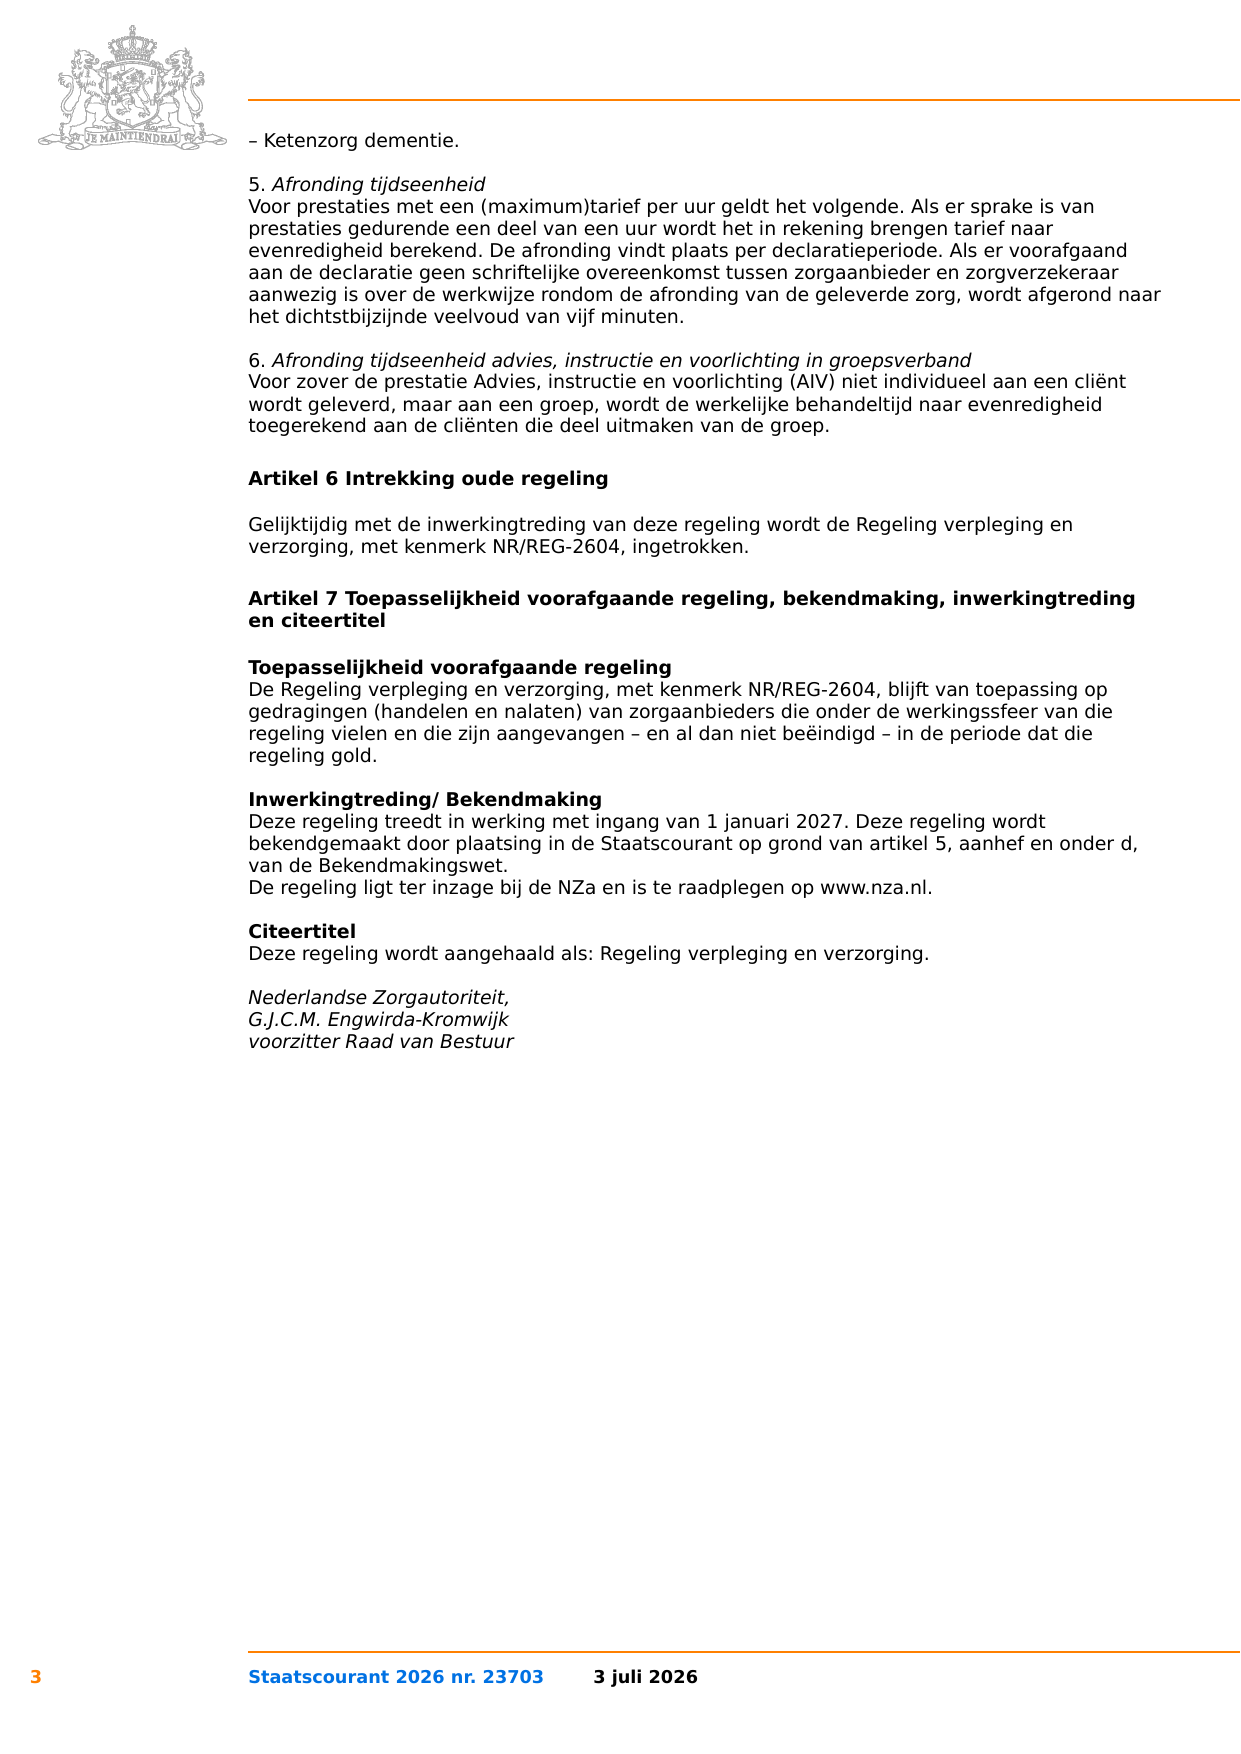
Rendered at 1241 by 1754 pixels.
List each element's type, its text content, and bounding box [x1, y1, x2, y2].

text 6. Afronding tijdseenheid advies, instructie en voorlichting in groepsverband [248, 349, 1163, 371]
text De regeling ligt ter inzage bij de NZa en is te raadplegen op www.nza.nl. [248, 877, 1163, 899]
subtitle Citeertitel [248, 921, 1163, 943]
text Voor zover de prestatie Advies, instructie en voorlichting (AIV) niet individueel aan een cliënt wordt geleverd, maar aan een groep, wordt de werkelijke behandeltijd naar evenredigheid toegerekend aan de cliënten die deel uitmaken van de groep. [248, 371, 1163, 437]
picture [38, 25, 227, 150]
text 5. Afronding tijdseenheid [248, 174, 1163, 196]
text – Ketenzorg dementie. [248, 130, 1163, 152]
text Gelijktijdig met de inwerkingtreding van deze regeling wordt de Regeling verpleging en verzorging, met kenmerk NR/REG-2604, ingetrokken. [248, 514, 1163, 558]
subtitle Artikel 6 Intrekking oude regeling [248, 467, 1163, 489]
text Voor prestaties met een (maximum)tarief per uur geldt het volgende. Als er sprake is van prestaties gedurende een deel van een uur wordt het in rekening brengen tarief naar evenredigheid berekend. De afronding vindt plaats per declaratieperiode. Als er voorafgaand aan de declaratie geen schriftelijke overeenkomst tussen zorgaanbieder en zorgverzekeraar aanwezig is over de werkwijze rondom de afronding van de geleverde zorg, wordt afgerond naar het dichtstbijzijnde veelvoud van vijf minuten. [248, 196, 1163, 328]
subtitle Toepasselijkheid voorafgaande regeling [248, 657, 1163, 679]
text De Regeling verpleging en verzorging, met kenmerk NR/REG-2604, blijft van toepassing op gedragingen (handelen en nalaten) van zorgaanbieders die onder de werkingssfeer van die regeling vielen en die zijn aangevangen – en al dan niet beëindigd – in de periode dat die regeling gold. [248, 679, 1163, 767]
text Deze regeling treedt in werking met ingang van 1 januari 2027. Deze regeling wordt bekendgemaakt door plaatsing in de Staatscourant op grond van artikel 5, aanhef en onder d, van de Bekendmakingswet. [248, 811, 1163, 877]
text Deze regeling wordt aangehaald als: Regeling verpleging en verzorging. [248, 943, 1163, 965]
subtitle Inwerkingtreding/ Bekendmaking [248, 789, 1163, 811]
text Nederlandse Zorgautoriteit, G.J.C.M. Engwirda-Kromwijk voorzitter Raad van Bestuur [248, 987, 1163, 1053]
subtitle Artikel 7 Toepasselijkheid voorafgaande regeling, bekendmaking, inwerkingtreding en citeertitel [248, 588, 1163, 632]
